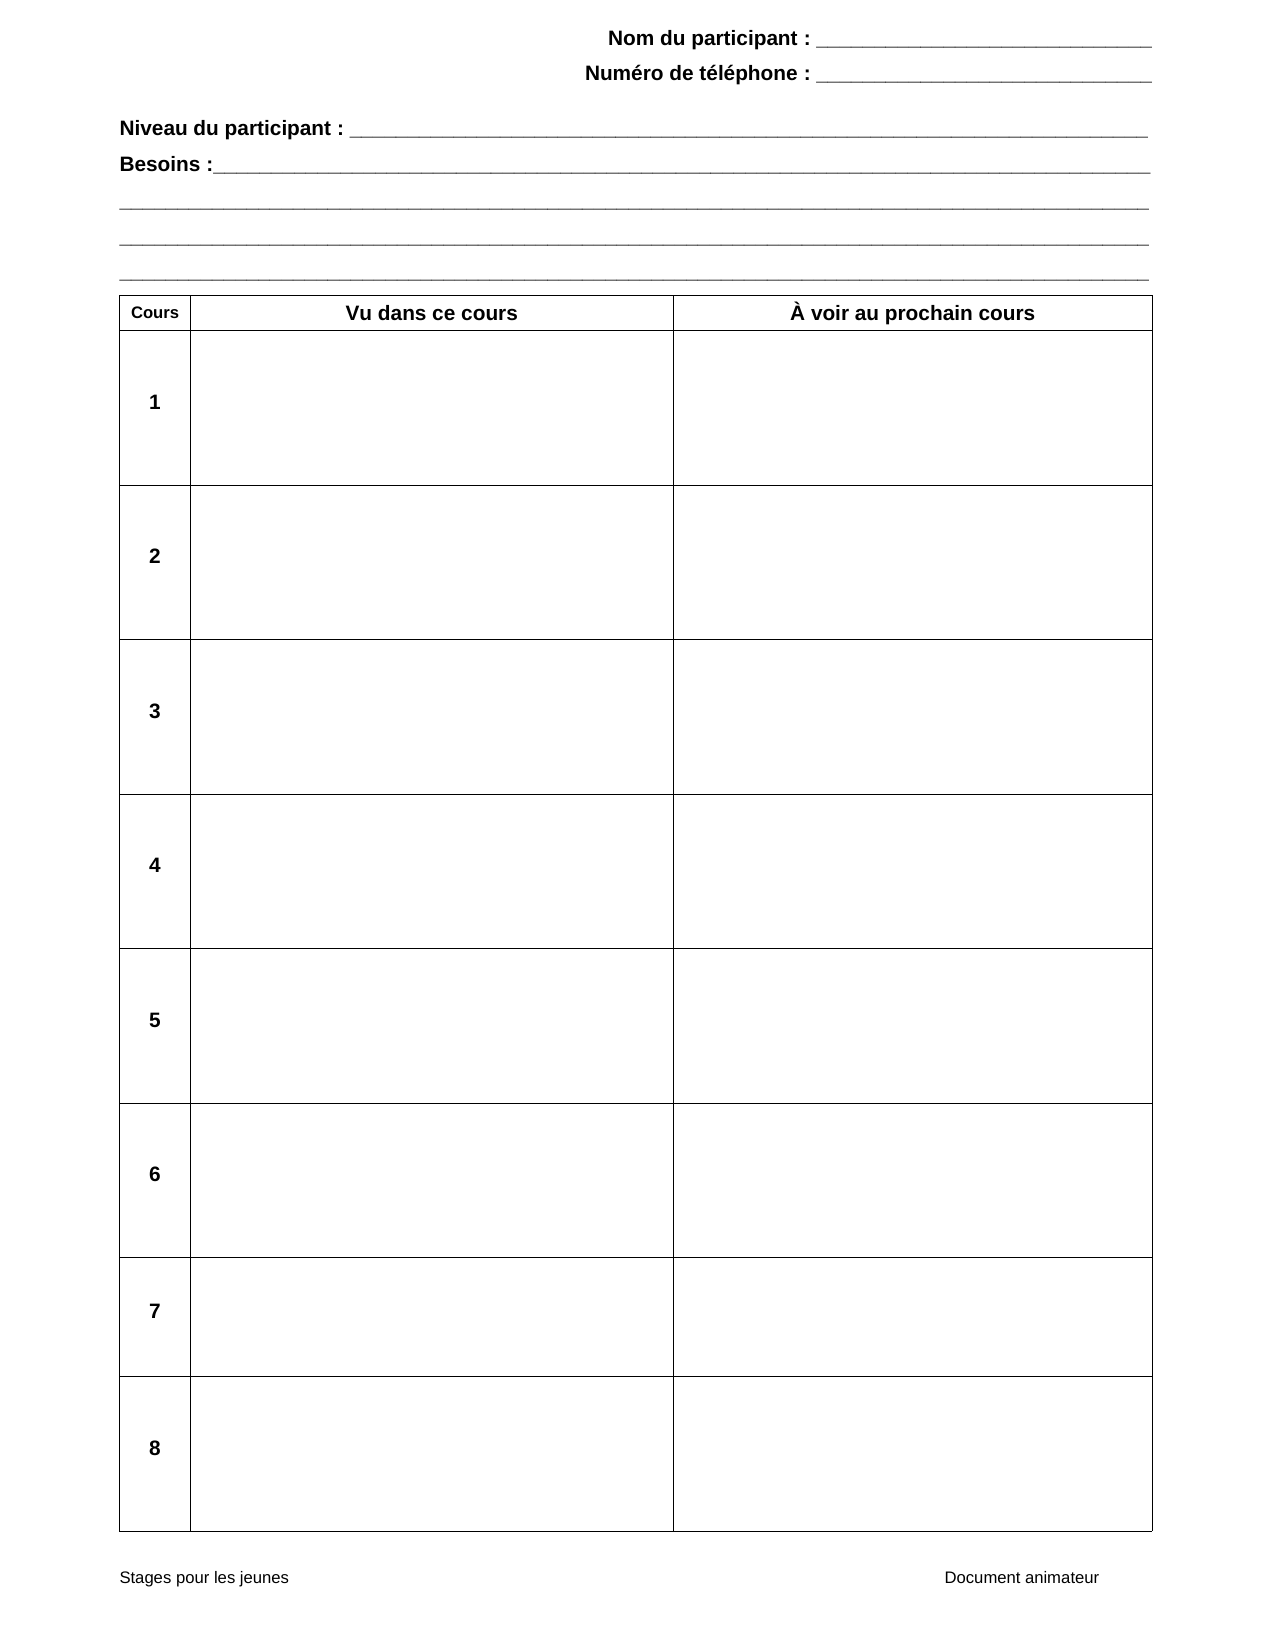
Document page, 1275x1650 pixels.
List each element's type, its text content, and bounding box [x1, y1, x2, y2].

table_cell [191, 331, 673, 485]
table_cell 2 [120, 486, 190, 639]
table_cell [674, 1377, 1152, 1531]
table_cell [191, 640, 673, 794]
text _________________________________________________________________________________________ [119, 188, 1152, 212]
table_cell 6 [120, 1104, 190, 1257]
table_cell 8 [120, 1377, 190, 1531]
table_cell [674, 949, 1152, 1103]
table_cell [674, 640, 1152, 794]
table_cell [191, 949, 673, 1103]
table_cell 3 [120, 640, 190, 794]
table_cell [191, 1104, 673, 1257]
table_cell [674, 1258, 1152, 1376]
text _________________________________________________________________________________________ [119, 259, 1152, 283]
table_header Cours [120, 296, 190, 330]
table_cell 5 [120, 949, 190, 1103]
text Besoins :_________________________________________________________________________________ [119, 152, 1152, 176]
text _________________________________________________________________________________________ [119, 223, 1152, 247]
table_cell [191, 1258, 673, 1376]
table_cell [674, 795, 1152, 948]
table_cell [674, 331, 1152, 485]
table_cell [191, 486, 673, 639]
table_header À voir au prochain cours [674, 296, 1152, 330]
text Niveau du participant : _____________________________________________________________________ [119, 116, 1152, 140]
table_cell 7 [120, 1258, 190, 1376]
table_cell 1 [120, 331, 190, 485]
table_cell [191, 795, 673, 948]
table_cell [191, 1377, 673, 1531]
table_header Vu dans ce cours [191, 296, 673, 330]
table_cell 4 [120, 795, 190, 948]
table_cell [674, 1104, 1152, 1257]
table_cell [674, 486, 1152, 639]
